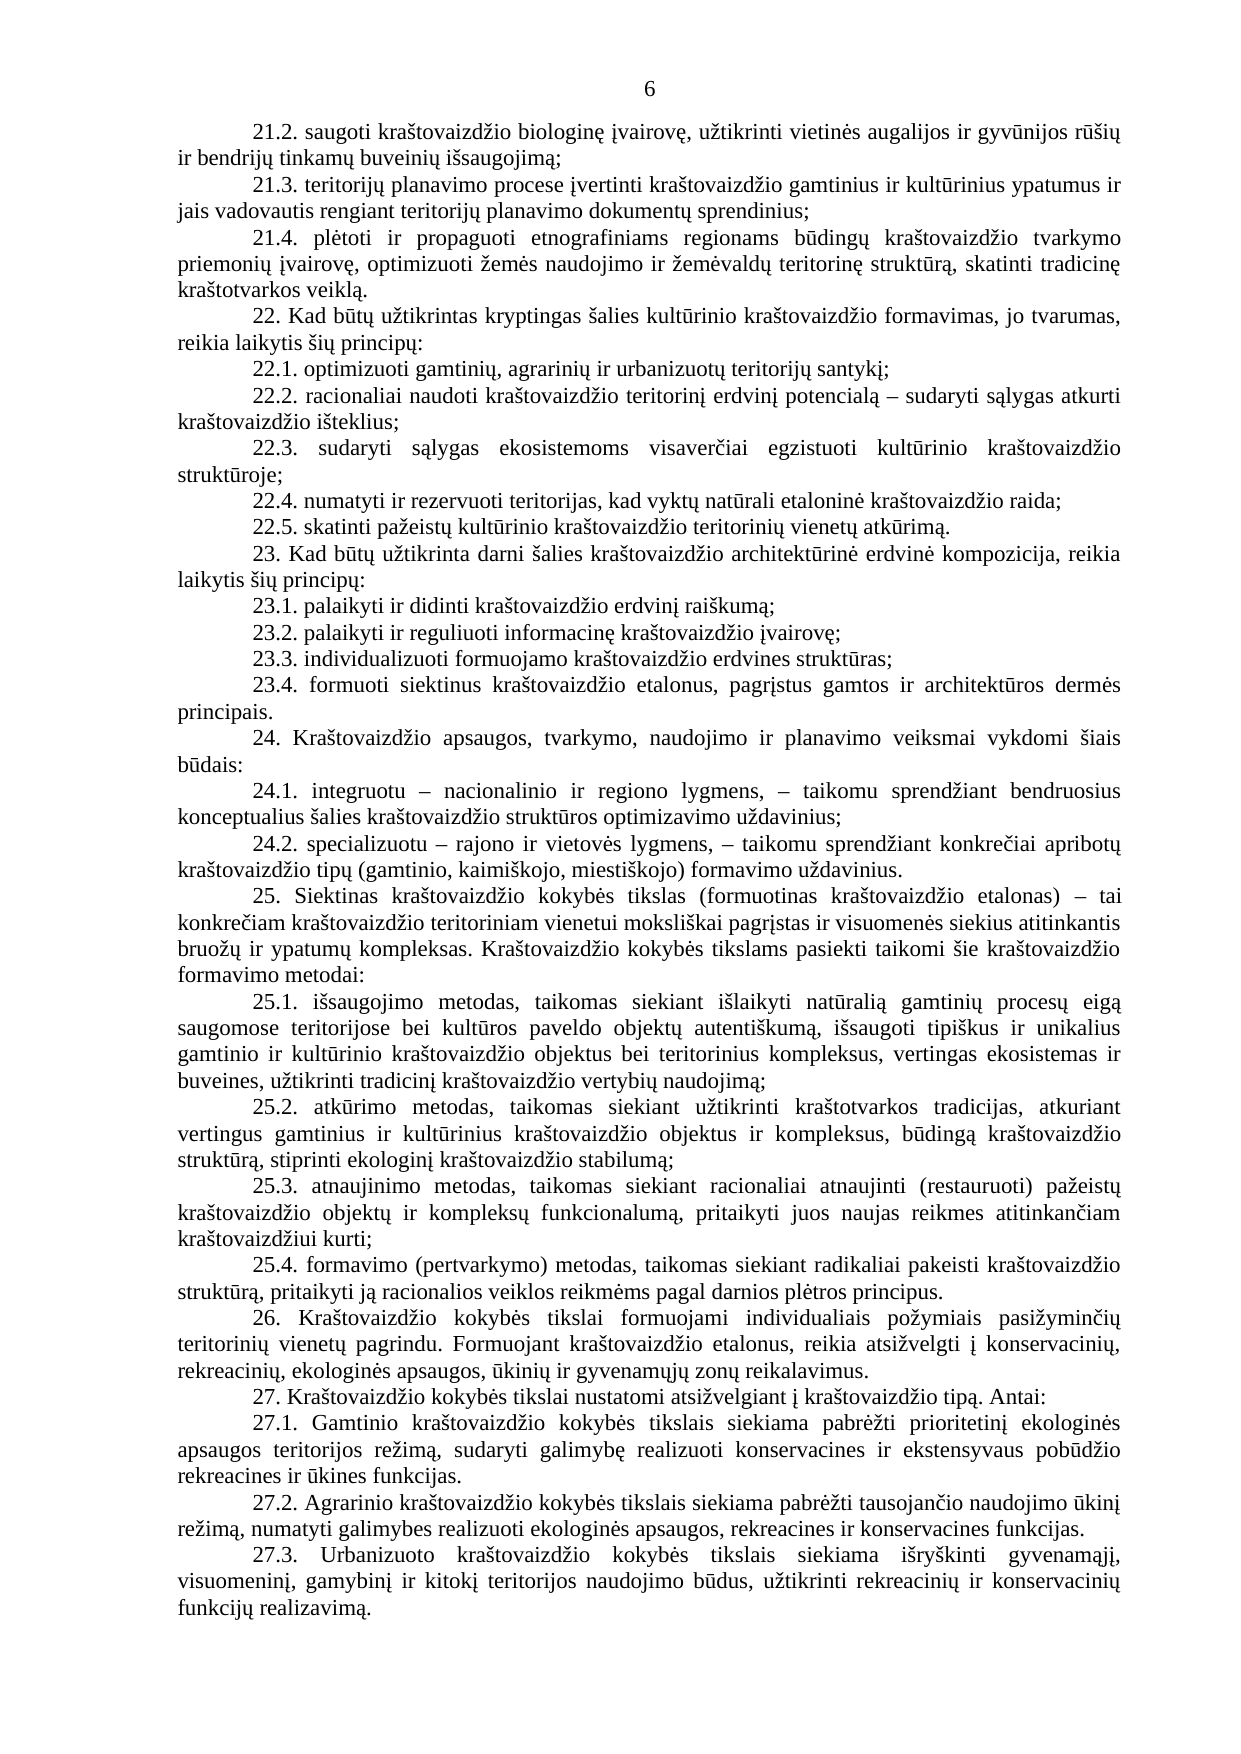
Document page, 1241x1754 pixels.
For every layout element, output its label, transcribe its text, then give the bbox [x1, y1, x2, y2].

text 21.3. teritorijų planavimo procese įvertinti kraštovaizdžio gamtinius ir kultūrinius ypatumus ir jais vadovautis rengiant teritorijų planavimo dokumentų sprendinius; [177, 171, 1122, 223]
text 24. Kraštovaizdžio apsaugos, tvarkymo, naudojimo ir planavimo veiksmai vykdomi šiais būdais: [177, 724, 1122, 777]
text 23.4. formuoti siektinus kraštovaizdžio etalonus, pagrįstus gamtos ir architektūros dermės principais. [177, 672, 1122, 724]
text 21.2. saugoti kraštovaizdžio biologinę įvairovę, užtikrinti vietinės augalijos ir gyvūnijos rūšių ir bendrijų tinkamų buveinių išsaugojimą; [177, 118, 1122, 171]
text 25.1. išsaugojimo metodas, taikomas siekiant išlaikyti natūralią gamtinių procesų eigą saugomose teritorijose bei kultūros paveldo objektų autentiškumą, išsaugoti tipiškus ir unikalius gamtinio ir kultūrinio kraštovaizdžio objektus bei teritorinius kompleksus, vertingas ekosistemas ir buveines, užtikrinti tradicinį kraštovaizdžio vertybių naudojimą; [177, 988, 1122, 1093]
text 22.3. sudaryti sąlygas ekosistemoms visaverčiai egzistuoti kultūrinio kraštovaizdžio struktūroje; [177, 434, 1122, 487]
text 23.3. individualizuoti formuojamo kraštovaizdžio erdvines struktūras; [177, 645, 1122, 672]
text 26. Kraštovaizdžio kokybės tikslai formuojami individualiais požymiais pasižyminčių teritorinių vienetų pagrindu. Formuojant kraštovaizdžio etalonus, reikia atsižvelgti į konservacinių, rekreacinių, ekologinės apsaugos, ūkinių ir gyvenamųjų zonų reikalavimus. [177, 1304, 1122, 1383]
text 22.1. optimizuoti gamtinių, agrarinių ir urbanizuotų teritorijų santykį; [177, 355, 1122, 382]
text 23.2. palaikyti ir reguliuoti informacinę kraštovaizdžio įvairovę; [177, 619, 1122, 645]
text 23. Kad būtų užtikrinta darni šalies kraštovaizdžio architektūrinė erdvinė kompozicija, reikia laikytis šių principų: [177, 540, 1122, 592]
text 27.3. Urbanizuoto kraštovaizdžio kokybės tikslais siekiama išryškinti gyvenamąjį, visuomeninį, gamybinį ir kitokį teritorijos naudojimo būdus, užtikrinti rekreacinių ir konservacinių funkcijų realizavimą. [177, 1541, 1122, 1620]
text 22.4. numatyti ir rezervuoti teritorijas, kad vyktų natūrali etaloninė kraštovaizdžio raida; [177, 487, 1122, 513]
text 25.4. formavimo (pertvarkymo) metodas, taikomas siekiant radikaliai pakeisti kraštovaizdžio struktūrą, pritaikyti ją racionalios veiklos reikmėms pagal darnios plėtros principus. [177, 1251, 1122, 1304]
text 24.1. integruotu – nacionalinio ir regiono lygmens, – taikomu sprendžiant bendruosius konceptualius šalies kraštovaizdžio struktūros optimizavimo uždavinius; [177, 777, 1122, 830]
text 21.4. plėtoti ir propaguoti etnografiniams regionams būdingų kraštovaizdžio tvarkymo priemonių įvairovę, optimizuoti žemės naudojimo ir žemėvaldų teritorinę struktūrą, skatinti tradicinę kraštotvarkos veiklą. [177, 223, 1122, 303]
text 22.2. racionaliai naudoti kraštovaizdžio teritorinį erdvinį potencialą – sudaryti sąlygas atkurti kraštovaizdžio išteklius; [177, 382, 1122, 434]
text 25. Siektinas kraštovaizdžio kokybės tikslas (formuotinas kraštovaizdžio etalonas) – tai konkrečiam kraštovaizdžio teritoriniam vienetui moksliškai pagrįstas ir visuomenės siekius atitinkantis bruožų ir ypatumų kompleksas. Kraštovaizdžio kokybės tikslams pasiekti taikomi šie kraštovaizdžio formavimo metodai: [177, 882, 1122, 988]
text 25.3. atnaujinimo metodas, taikomas siekiant racionaliai atnaujinti (restauruoti) pažeistų kraštovaizdžio objektų ir kompleksų funkcionalumą, pritaikyti juos naujas reikmes atitinkančiam kraštovaizdžiui kurti; [177, 1172, 1122, 1251]
text 22.5. skatinti pažeistų kultūrinio kraštovaizdžio teritorinių vienetų atkūrimą. [177, 513, 1122, 540]
text 25.2. atkūrimo metodas, taikomas siekiant užtikrinti kraštotvarkos tradicijas, atkuriant vertingus gamtinius ir kultūrinius kraštovaizdžio objektus ir kompleksus, būdingą kraštovaizdžio struktūrą, stiprinti ekologinį kraštovaizdžio stabilumą; [177, 1093, 1122, 1172]
text 23.1. palaikyti ir didinti kraštovaizdžio erdvinį raiškumą; [177, 592, 1122, 619]
text 27.2. Agrarinio kraštovaizdžio kokybės tikslais siekiama pabrėžti tausojančio naudojimo ūkinį režimą, numatyti galimybes realizuoti ekologinės apsaugos, rekreacines ir konservacines funkcijas. [177, 1488, 1122, 1541]
text 22. Kad būtų užtikrintas kryptingas šalies kultūrinio kraštovaizdžio formavimas, jo tvarumas, reikia laikytis šių principų: [177, 303, 1122, 355]
text 27.1. Gamtinio kraštovaizdžio kokybės tikslais siekiama pabrėžti prioritetinį ekologinės apsaugos teritorijos režimą, sudaryti galimybę realizuoti konservacines ir ekstensyvaus pobūdžio rekreacines ir ūkines funkcijas. [177, 1409, 1122, 1488]
text 24.2. specializuotu – rajono ir vietovės lygmens, – taikomu sprendžiant konkrečiai apribotų kraštovaizdžio tipų (gamtinio, kaimiškojo, miestiškojo) formavimo uždavinius. [177, 830, 1122, 882]
text 27. Kraštovaizdžio kokybės tikslai nustatomi atsižvelgiant į kraštovaizdžio tipą. Antai: [177, 1383, 1122, 1409]
